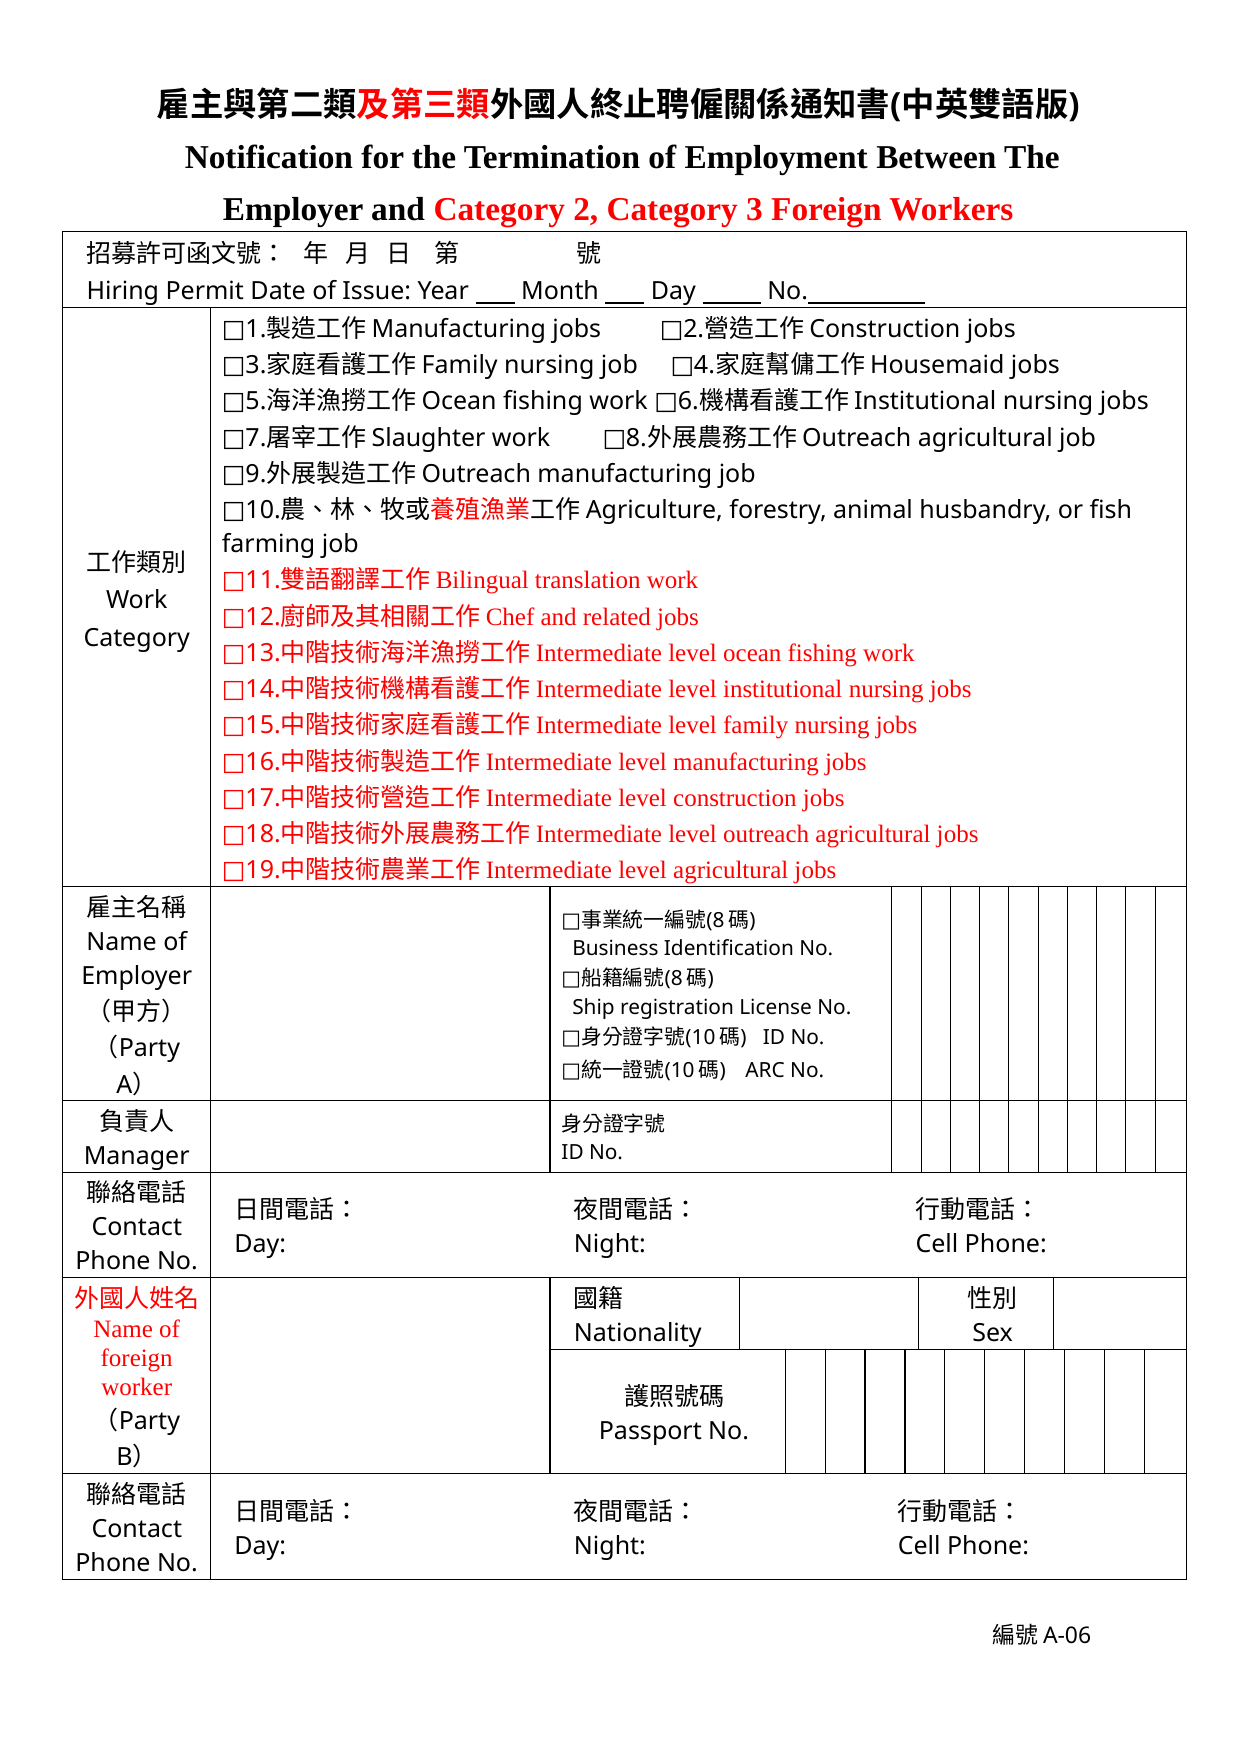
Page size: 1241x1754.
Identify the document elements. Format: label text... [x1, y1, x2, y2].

table_cell [211, 1278, 549, 1473]
table_cell [922, 1101, 950, 1172]
table_cell 國籍 Nationality [551, 1278, 739, 1348]
text Notification for the Termination of Employment Between The Employer and Category 2, Category 3 Foreign Workers [107, 127, 1128, 231]
table_cell [1105, 1350, 1144, 1473]
table_cell 行動電話： Cell Phone: [892, 1173, 1186, 1277]
table_cell [892, 1101, 921, 1172]
table_cell [1009, 887, 1038, 1100]
table_cell [922, 887, 950, 1100]
table_cell 行動電話： Cell Phone: [874, 1474, 1186, 1578]
table_header 招募許可函文號： 年 月 日 第 號 Hiring Permit Date of Issue: Year Month Day No. [63, 232, 1186, 307]
table_cell [1065, 1350, 1104, 1473]
table_cell [1145, 1350, 1186, 1473]
table_cell [1025, 1350, 1064, 1473]
table_cell 工作類別 Work Category [63, 308, 210, 886]
table_cell [1097, 1101, 1125, 1172]
table_cell [866, 1350, 904, 1473]
table_cell 聯絡電話 Contact Phone No. [63, 1474, 210, 1578]
table_cell [786, 1350, 825, 1473]
table_cell [1054, 1278, 1186, 1348]
table_cell [1039, 887, 1067, 1100]
table_cell [1156, 887, 1186, 1100]
table_cell 負責人 Manager [63, 1101, 210, 1172]
table_cell [951, 887, 979, 1100]
table_cell [1126, 887, 1155, 1100]
table_cell [1068, 1101, 1096, 1172]
text 雇主與第二類及第三類外國人終止聘僱關係通知書(中英雙語版) [107, 75, 1128, 127]
table_cell 性別 Sex [919, 1278, 1053, 1348]
table_cell 聯絡電話 Contact Phone No. [63, 1173, 210, 1277]
table_cell [980, 1101, 1008, 1172]
table_cell [1126, 1101, 1155, 1172]
table_cell 身分證字號 ID No. [551, 1101, 891, 1172]
table_cell 日間電話： Day: [211, 1474, 550, 1578]
table_cell [1009, 1101, 1038, 1172]
table_cell [906, 1350, 944, 1473]
table_cell [945, 1350, 984, 1473]
table_cell 夜間電話： Night: [550, 1474, 874, 1578]
table_cell [1097, 887, 1125, 1100]
table_cell [740, 1278, 918, 1348]
table_cell [826, 1350, 864, 1473]
table_cell [980, 887, 1008, 1100]
table_cell 護照號碼 Passport No. [551, 1350, 785, 1473]
table_cell [211, 1101, 549, 1172]
table_cell [1039, 1101, 1067, 1172]
table_cell 外國人姓名 Name of foreign worker （Party B） [63, 1278, 210, 1473]
table_cell [985, 1350, 1024, 1473]
table_cell [1156, 1101, 1186, 1172]
table_cell 雇主名稱 Name of Employer （甲方） （Party A） [63, 887, 210, 1100]
table_cell □1.製造工作Manufacturing jobs □2.營造工作Construction jobs □3.家庭看護工作Family nursing job □4.家庭幫傭工作Housemaid jobs □5.海洋漁撈工作Ocean fishing work □6.機構看護工作Institutional nursing jobs □7.屠宰工作Slaughter work □8.外展農務工作Outreach agricultural job □9.外展製造工作Outreach manufacturing job □10.農、林、牧或養殖漁業工作Agriculture, forestry, animal husbandry, or fish farming job □11.雙語翻譯工作Bilingual translation work □12.廚師及其相關工作Chef and related jobs □13.中階技術海洋漁撈工作Intermediate level ocean fishing work □14.中階技術機構看護工作Intermediate level institutional nursing jobs □15.中階技術家庭看護工作Intermediate level family nursing jobs □16.中階技術製造工作Intermediate level manufacturing jobs □17.中階技術營造工作Intermediate level construction jobs □18.中階技術外展農務工作Intermediate level outreach agricultural jobs □19.中階技術農業工作Intermediate level agricultural jobs [211, 308, 1186, 886]
table_cell 日間電話： Day: [211, 1173, 550, 1277]
table_cell [951, 1101, 979, 1172]
table_cell [1068, 887, 1096, 1100]
table_cell 夜間電話： Night: [550, 1173, 892, 1277]
table_cell [892, 887, 921, 1100]
table_cell □事業統一編號(8碼) Business Identification No. □船籍編號(8碼) Ship registration License No. □身分證字號(10碼) ID No. □統一證號(10碼) ARC No. [551, 887, 891, 1100]
table_cell [211, 887, 549, 1100]
